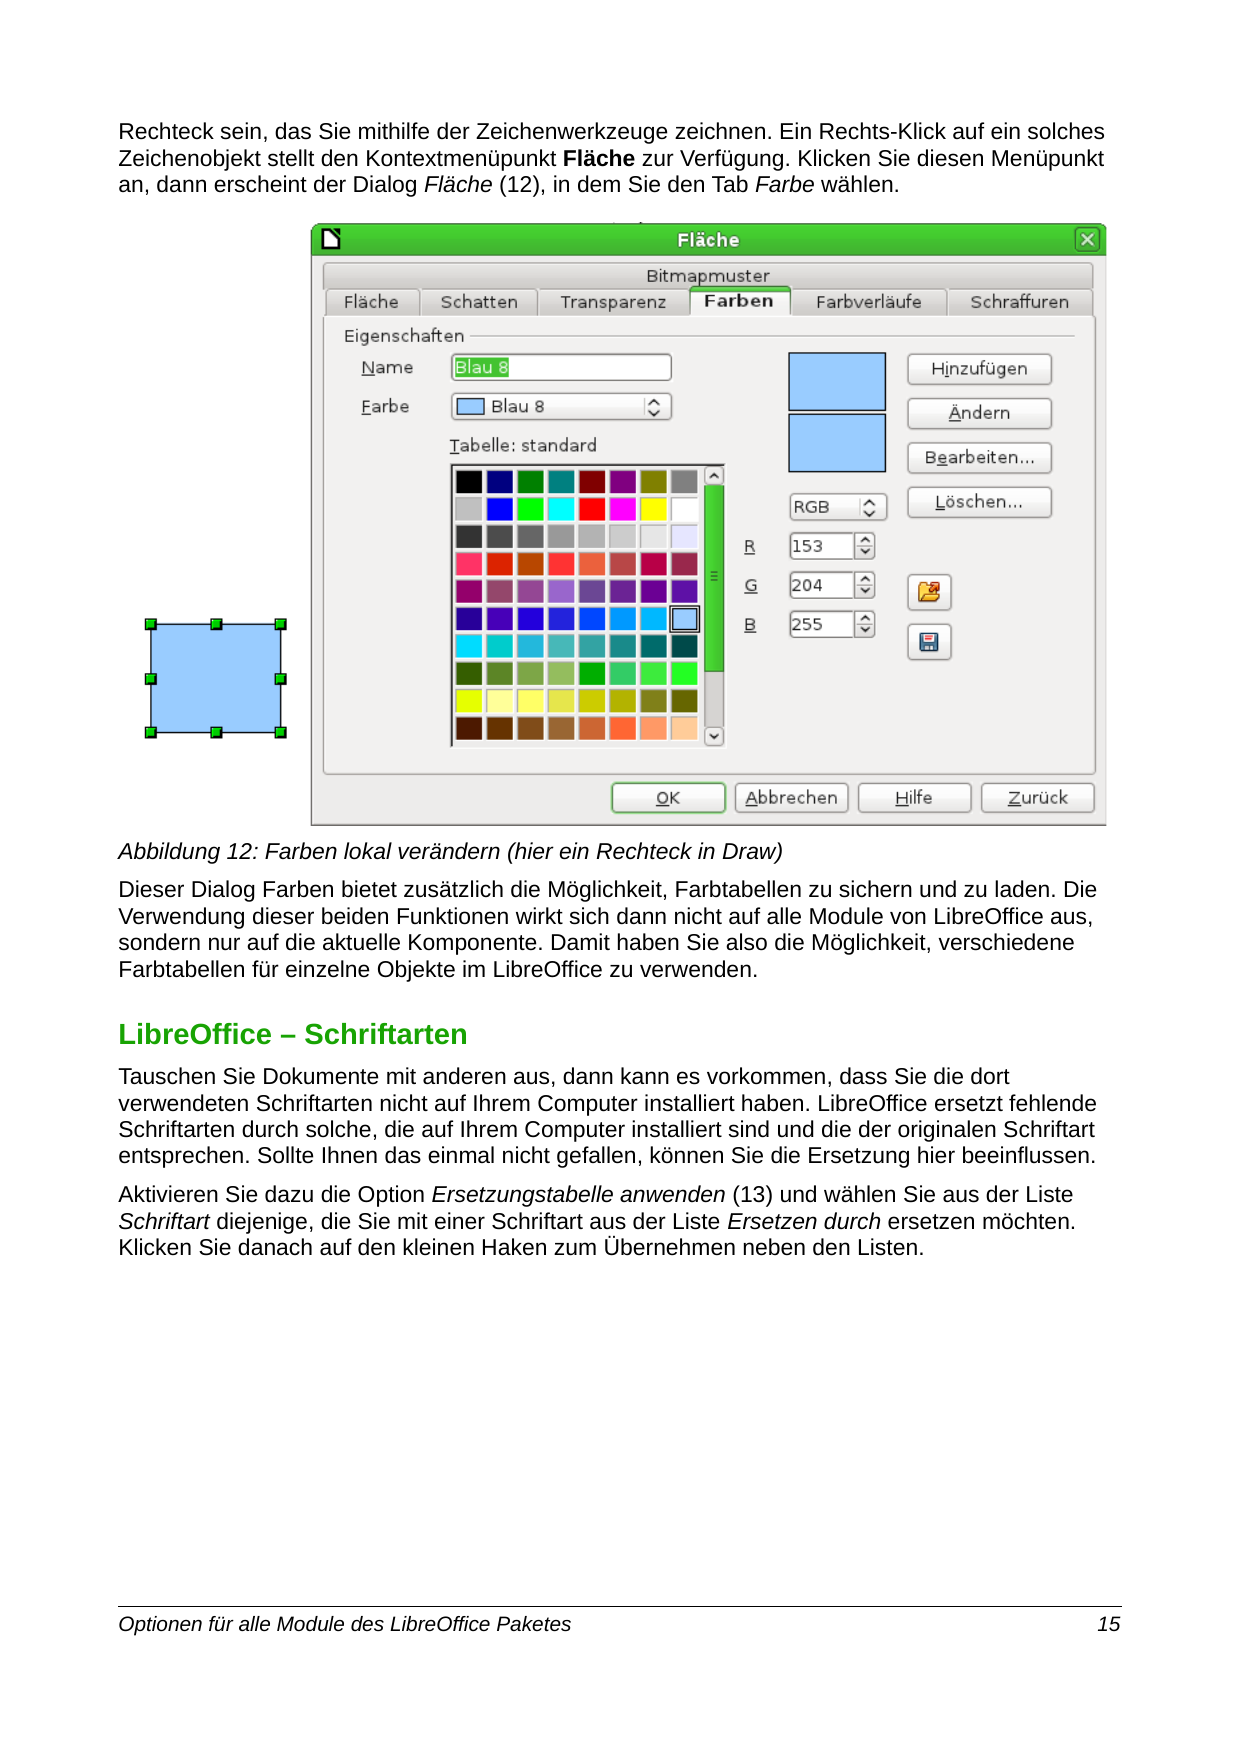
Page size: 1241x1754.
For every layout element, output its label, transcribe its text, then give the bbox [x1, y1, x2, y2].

text Abbildung 12: Farben lokal verändern (hier ein Rechteck in Draw) [118, 838, 1122, 864]
text Tauschen Sie Dokumente mit anderen aus, dann kann es vorkommen, dass Sie die dort verwendeten Schriftarten nicht auf Ihrem Computer installiert haben. LibreOffice ersetzt fehlende Schriftarten durch solche, die auf Ihrem Computer installiert sind und die der originalen Schriftart entsprechen. Sollte Ihnen das einmal nicht gefallen, können Sie die Ersetzung hier beeinflussen. [118, 1063, 1122, 1169]
subtitle LibreOffice – Schriftarten [118, 1017, 1122, 1051]
text Eine weitere Möglichkeit, Farben zu verändern, also der Farbtabelle eines LibreOffice Modules neue Werte zuzuweisen, ist das Kontextmenü Fläche. Dieses steht allerdings nur für Zeichenobjekte zur Verfügung. Um diese Funktion nutzen zu können, müssen Sie also zunächst einmal an Zeichenobjekt erzeugen. Das kann in einem Text- oder Tabellendokument ein einfaches Rechteck sein, das Sie mithilfe der Zeichenwerkzeuge zeichnen. Ein Rechts-Klick auf ein solches Zeichenobjekt stellt den Kontextmenüpunkt Fläche zur Verfügung. Klicken Sie diesen Menüpunkt an, dann erscheint der Dialog Fläche (Abbildung 12), in dem Sie den Tab Farbe wählen. [118, 118, 1122, 197]
picture [133, 222, 1107, 826]
text Dieser Dialog Farben bietet zusätzlich die Möglichkeit, Farbtabellen zu sichern und zu laden. Die Verwendung dieser beiden Funktionen wirkt sich dann nicht auf alle Module von LibreOffice aus, sondern nur auf die aktuelle Komponente. Damit haben Sie also die Möglichkeit, verschiedene Farbtabellen für einzelne Objekte im LibreOffice zu verwenden. [118, 876, 1122, 982]
text Aktivieren Sie dazu die Option Ersetzungstabelle anwenden (Abbildung 13) und wählen Sie aus der Liste Schriftart diejenige, die Sie mit einer Schriftart aus der Liste Ersetzen durch ersetzen möchten. Klicken Sie danach auf den kleinen Haken zum Übernehmen neben den Listen. [118, 1181, 1122, 1260]
